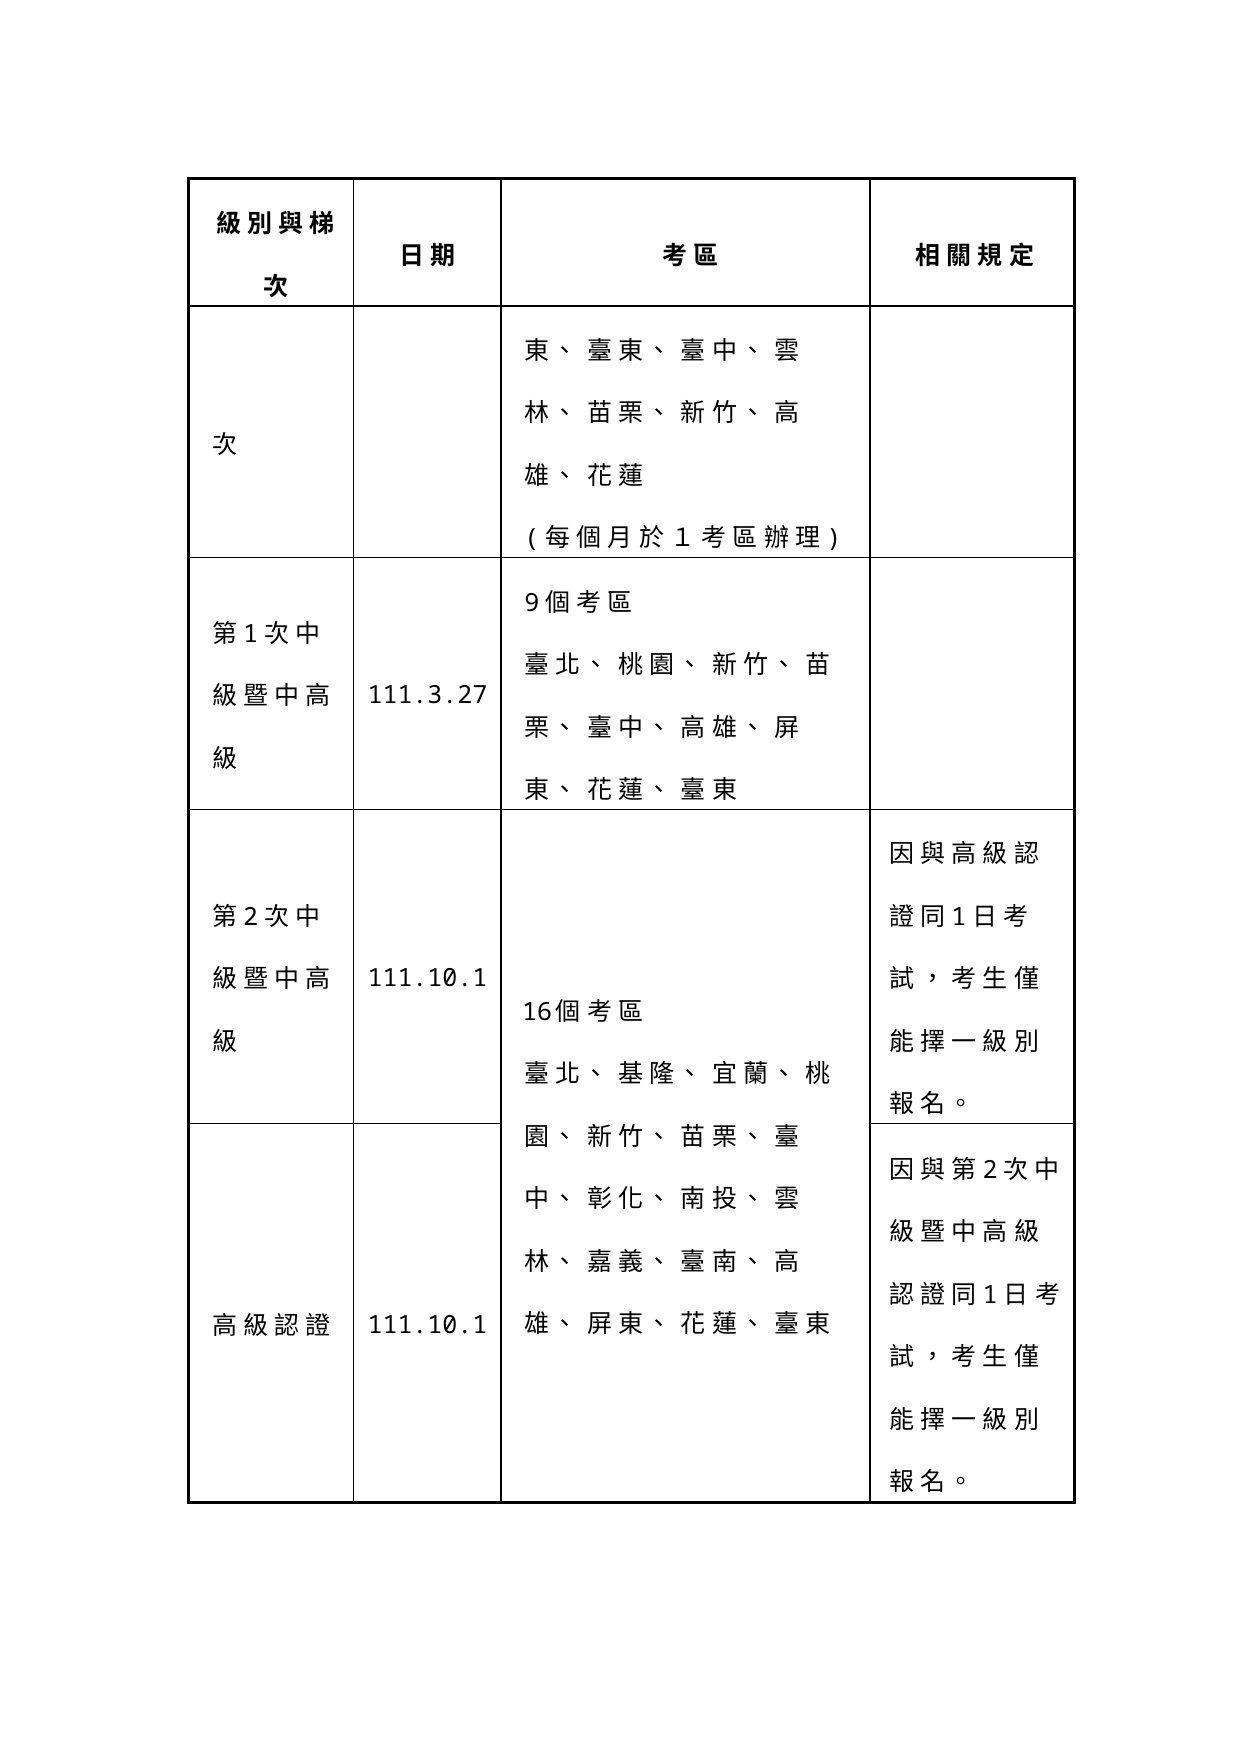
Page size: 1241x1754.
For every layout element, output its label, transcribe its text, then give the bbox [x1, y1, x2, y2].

table_cell 111.10.1 [354, 1124, 500, 1501]
table_cell 次 [190, 307, 353, 557]
table_header 日期 [354, 180, 500, 305]
table_cell [871, 307, 1073, 557]
table_cell 第2次中級暨中高級 [190, 810, 353, 1122]
table_cell 第1次中級暨中高級 [190, 558, 353, 808]
table_cell 16個考區 臺北、基隆、宜蘭、桃園、新竹、苗栗、臺中、彰化、南投、雲林、嘉義、臺南、高雄、屏東、花蓮、臺東 [502, 810, 869, 1501]
table_cell 因與高級認證同1日考試，考生僅能擇一級別報名。 [871, 810, 1073, 1122]
table_cell 高級認證 [190, 1124, 353, 1501]
table_header 相關規定 [871, 180, 1073, 305]
table_header 考區 [502, 180, 869, 305]
table_cell [871, 558, 1073, 808]
table_cell [354, 307, 500, 557]
table_cell 111.3.27 [354, 558, 500, 808]
table_cell 因與第2次中級暨中高級認證同1日考試，考生僅能擇一級別報名。 [871, 1124, 1073, 1501]
table_header 級別與梯次 [190, 180, 353, 305]
table_cell 東、臺東、臺中、雲林、苗栗、新竹、高雄、花蓮 (每個月於１考區辦理) [502, 307, 869, 557]
table_cell 9個考區 臺北、桃園、新竹、苗栗、臺中、高雄、屏東、花蓮、臺東 [502, 558, 869, 808]
table_cell 111.10.1 [354, 810, 500, 1122]
